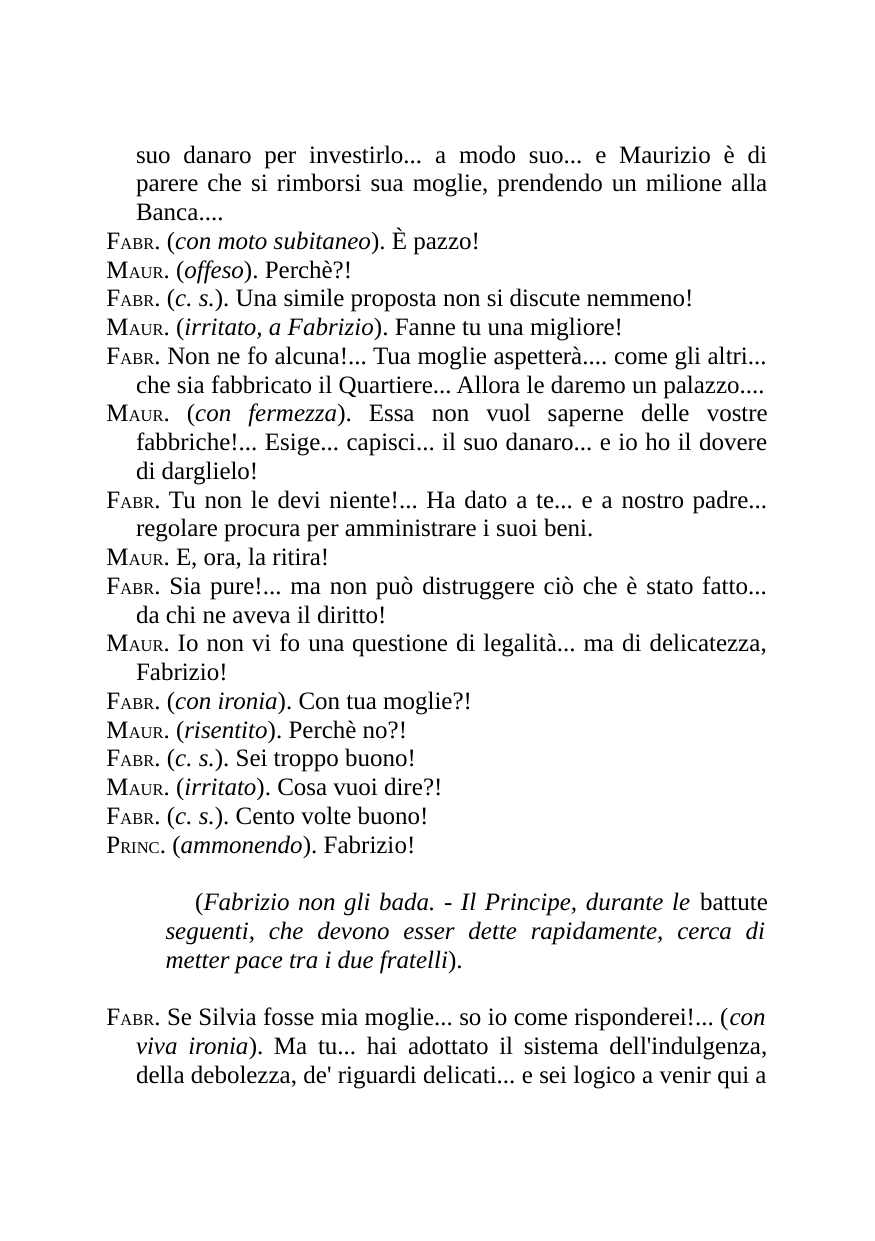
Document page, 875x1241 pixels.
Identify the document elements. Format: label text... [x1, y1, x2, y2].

text Fabr. (c. s.). Cento volte buono! [106, 801, 768, 830]
text Fabr. (con ironia). Con tua moglie?! [106, 686, 768, 715]
text Fabr. (c. s.). Sei troppo buono! [106, 743, 768, 772]
text suo danaro per investirlo... a modo suo... e Maurizio è di parere che si rimborsi sua moglie, prendendo un milione alla Banca.... [106, 140, 768, 226]
text Maur. (con fermezza). Essa non vuol saperne delle vostre fabbriche!... Esige... capisci... il suo danaro... e io ho il dovere di darglielo! [106, 398, 768, 485]
text Maur. (irritato). Cosa vuoi dire?! [106, 772, 768, 801]
text (Fabrizio non gli bada. - Il Principe, durante le battute seguenti, che devono esser dette rapidamente, cerca di metter pace tra i due fratelli). [165, 887, 768, 973]
text Maur. E, ora, la ritira! [106, 542, 768, 571]
text Fabr. Se Silvia fosse mia moglie... so io come risponderei!... (con viva ironia). Ma tu... hai adottato il sistema dell'indulgenza, della debolezza, de' riguardi delicati... e sei logico a venir qui a [106, 1002, 768, 1088]
text Fabr. Tu non le devi niente!... Ha dato a te... e a nostro padre... regolare procura per amministrare i suoi beni. [106, 485, 768, 542]
text Maur. (risentito). Perchè no?! [106, 715, 768, 743]
text Maur. (offeso). Perchè?! [106, 255, 768, 283]
text Fabr. Sia pure!... ma non può distruggere ciò che è stato fatto... da chi ne aveva il diritto! [106, 571, 768, 628]
text Fabr. (con moto subitaneo). È pazzo! [106, 226, 768, 255]
text Fabr. Non ne fo alcuna!... Tua moglie aspetterà.... come gli altri... che sia fabbricato il Quartiere... Allora le daremo un palazzo.... [106, 341, 768, 398]
text Maur. Io non vi fo una questione di legalità... ma di delicatezza, Fabrizio! [106, 628, 768, 686]
text Princ. (ammonendo). Fabrizio! [106, 830, 768, 858]
text Maur. (irritato, a Fabrizio). Fanne tu una migliore! [106, 312, 768, 341]
text Fabr. (c. s.). Una simile proposta non si discute nemmeno! [106, 283, 768, 312]
